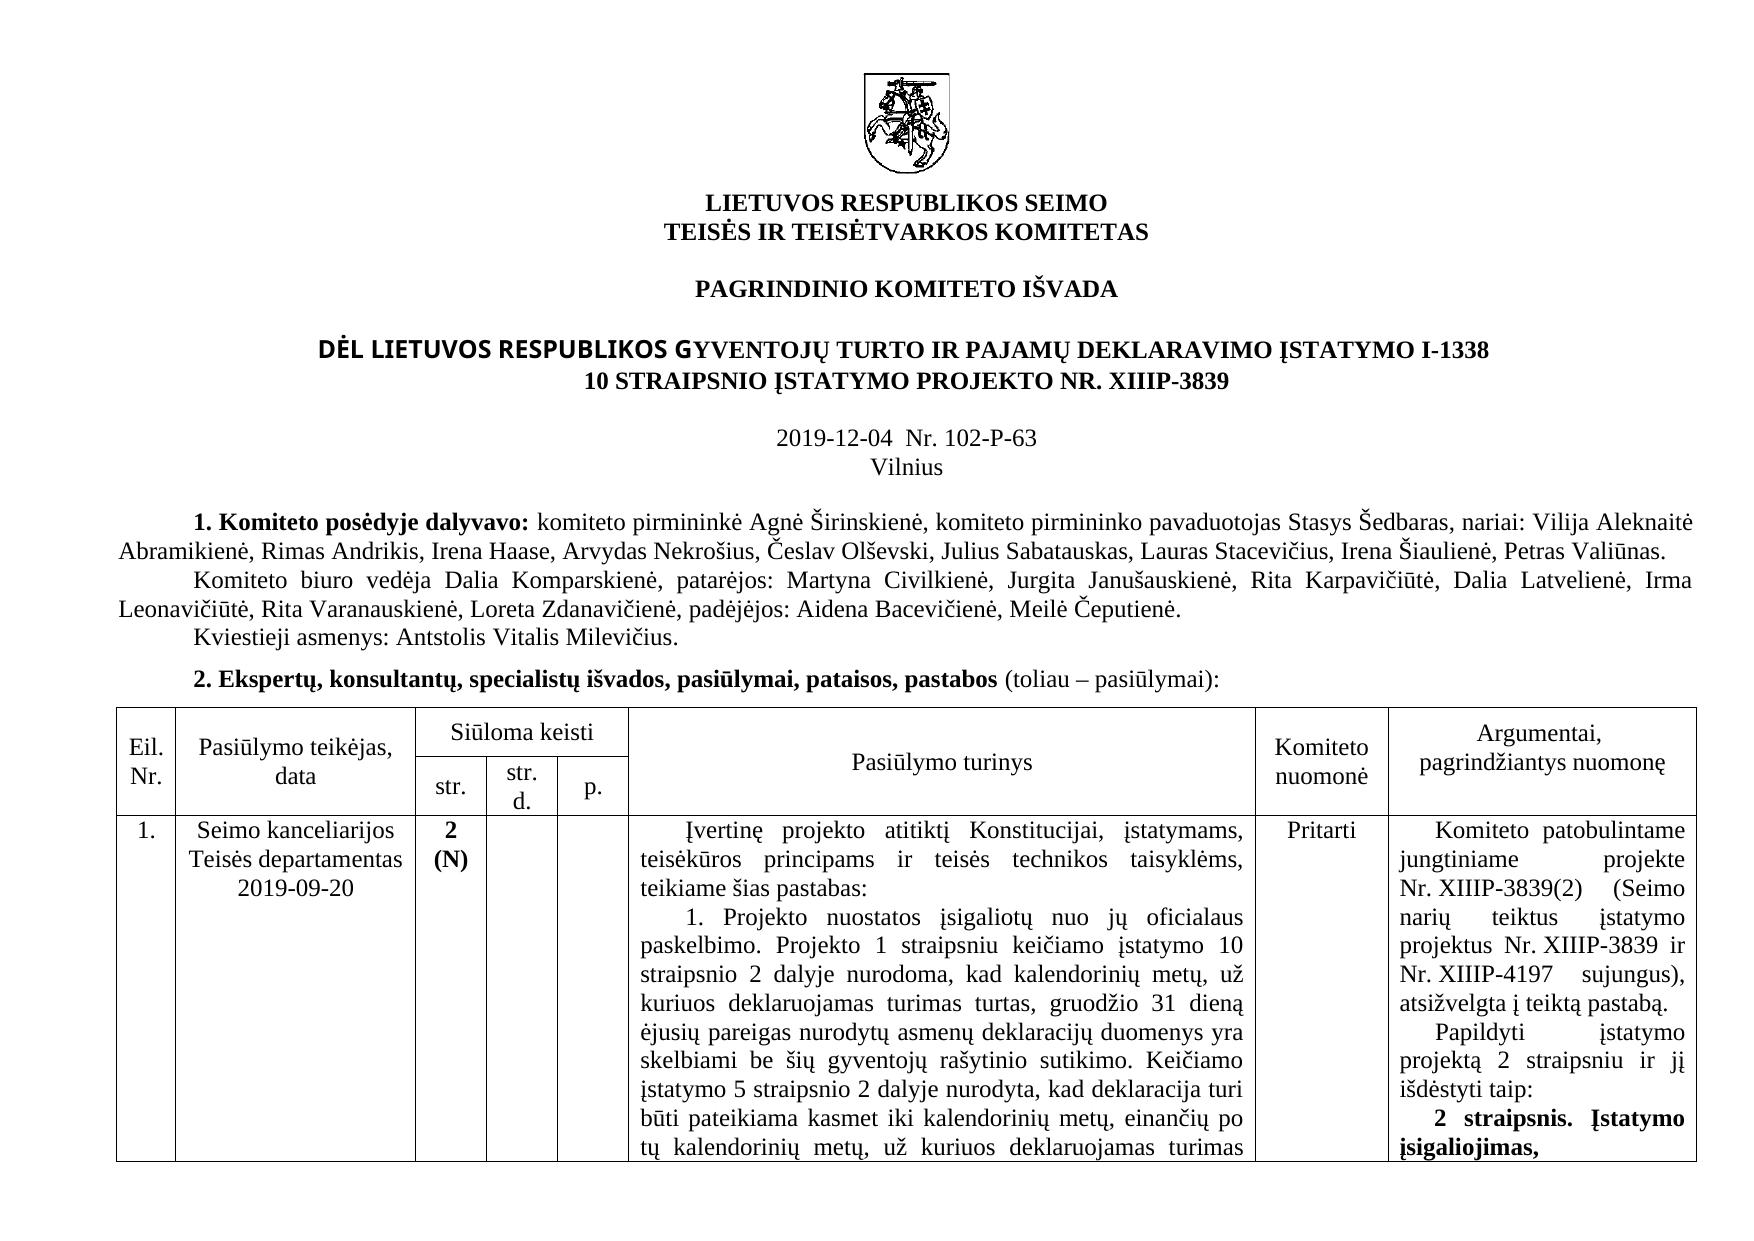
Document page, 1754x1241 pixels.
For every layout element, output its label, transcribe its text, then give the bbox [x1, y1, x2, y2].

text DĖL LIETUVOS RESPUBLIKOS GYVENTOJŲ TURTO IR PAJAMŲ DEKLARAVIMO ĮSTATYMO I-1338 [118, 332, 1695, 366]
table_header Pasiūlymo teikėjas, data [176, 708, 415, 814]
text 2. Ekspertų, konsultantų, specialistų išvados, pasiūlymai, pataisos, pastabos (toliau – pasiūlymai): [118, 664, 1695, 692]
text LIETUVOS RESPUBLIKOS SEIMO [118, 188, 1695, 217]
table_header Pasiūlymo turinys [629, 708, 1255, 814]
table_header Komiteto nuomonė [1256, 708, 1388, 814]
table_cell Seimo kanceliarijos Teisės departamentas 2019-09-20 [176, 816, 415, 1161]
text PAGRINDINIO KOMITETO IŠVADA [118, 274, 1695, 303]
text 10 STRAIPSNIO ĮSTATYMO PROJEKTO NR. XIIIP-3839 [118, 366, 1695, 395]
table_cell [558, 816, 628, 1161]
table_cell str. d. [487, 757, 557, 814]
table_cell [487, 816, 557, 1161]
table_header Siūloma keisti [416, 708, 628, 756]
text 1. Komiteto posėdyje dalyvavo: komiteto pirmininkė Agnė Širinskienė, komiteto pirmininko pavaduotojas Stasys Šedbaras, nariai: Vilija Aleknaitė Abramikienė, Rimas Andrikis, Irena Haase, Arvydas Nekrošius, Česlav Olševski, Julius Sabatauskas, Lauras Stacevičius, Irena Šiaulienė, Petras Valiūnas. [118, 507, 1695, 565]
table_cell p. [558, 757, 628, 814]
table_header Eil. Nr. [117, 708, 175, 814]
table_cell Įvertinę projekto atitiktį Konstitucijai, įstatymams, teisėkūros principams ir teisės technikos taisyklėms, teikiame šias pastabas: 1. Projekto nuostatos įsigaliotų nuo jų oficialaus paskelbimo. Projekto 1 straipsniu keičiamo įstatymo 10 straipsnio 2 dalyje nurodoma, kad kalendorinių metų, už kuriuos deklaruojamas turimas turtas, gruodžio 31 dieną ėjusių pareigas nurodytų asmenų deklaracijų duomenys yra skelbiami be šių gyventojų rašytinio sutikimo. Keičiamo įstatymo 5 straipsnio 2 dalyje nurodyta, kad deklaracija turi būti pateikiama kasmet iki kalendorinių metų, einančių po tų kalendorinių metų, už kuriuos deklaruojamas turimas [629, 816, 1255, 1161]
table_cell Pritarti [1256, 816, 1388, 1161]
text Vilnius [118, 452, 1695, 481]
text Teisės ir teisėtvarkos komitetas [118, 217, 1695, 246]
table_cell 1. [117, 816, 175, 1161]
table_cell 2 (N) [416, 816, 486, 1161]
table_cell str. [416, 757, 486, 814]
text 2019-12-04 Nr. 102-P-63 [118, 423, 1695, 452]
text Kviestieji asmenys: Antstolis Vitalis Milevičius. [118, 622, 1695, 651]
table_cell Komiteto patobulintame jungtiniame projekte Nr. XIIIP-3839(2) (Seimo narių teiktus įstatymo projektus Nr. XIIIP-3839 ir Nr. XIIIP-4197 sujungus), atsižvelgta į teiktą pastabą. Papildyti įstatymo projektą 2 straipsniu ir jį išdėstyti taip: 2 straipsnis. Įstatymo įsigaliojimas, [1389, 816, 1696, 1161]
text Komiteto biuro vedėja Dalia Komparskienė, patarėjos: Martyna Civilkienė, Jurgita Janušauskienė, Rita Karpavičiūtė, Dalia Latvelienė, Irma Leonavičiūtė, Rita Varanauskienė, Loreta Zdanavičienė, padėjėjos: Aidena Bacevičienė, Meilė Čeputienė. [118, 565, 1695, 622]
table_header Argumentai, pagrindžiantys nuomonę [1389, 708, 1696, 814]
